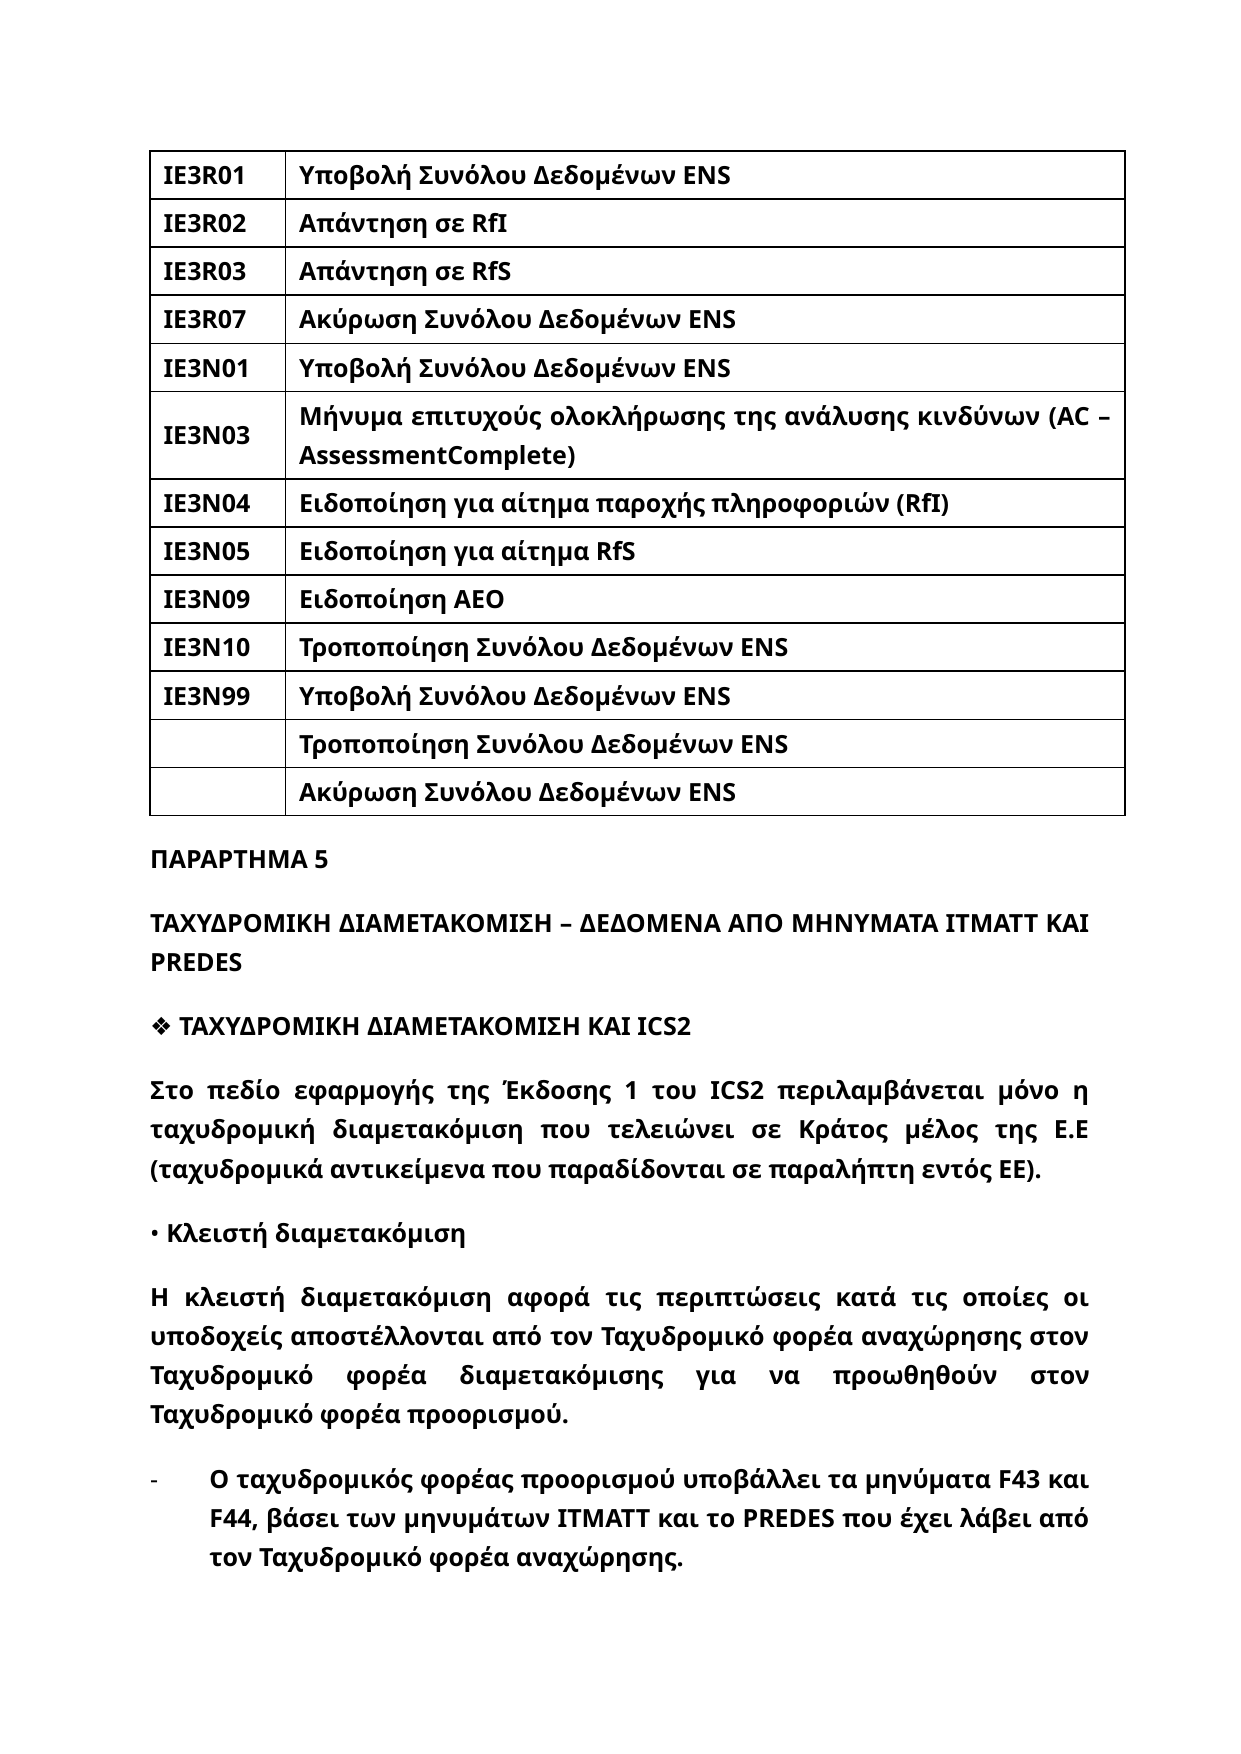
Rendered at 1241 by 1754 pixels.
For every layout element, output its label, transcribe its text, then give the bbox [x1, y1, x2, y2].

table_cell Απάντηση σε RfS [286, 248, 1124, 294]
table_cell IE3N05 [151, 528, 285, 574]
table_cell Μήνυμα επιτυχούς ολοκλήρωσης της ανάλυσης κινδύνων (AC – AssessmentComplete) [286, 392, 1124, 478]
table_cell Τροποποίηση Συνόλου Δεδομένων ENS [286, 720, 1124, 767]
table_cell IE3N03 [151, 392, 285, 478]
table_cell Τροποποίηση Συνόλου Δεδομένων ENS [286, 624, 1124, 670]
table_cell IE3N99 [151, 672, 285, 718]
table_cell IE3R07 [151, 296, 285, 342]
table_cell IE3N09 [151, 576, 285, 622]
table_cell IE3R02 [151, 200, 285, 246]
table_cell Ακύρωση Συνόλου Δεδομένων ENS [286, 296, 1124, 342]
table_cell Υποβολή Συνόλου Δεδομένων ENS [286, 344, 1124, 391]
table_cell IE3R03 [151, 248, 285, 294]
table_cell IE3R01 [151, 152, 285, 198]
table_cell Απάντηση σε RfI [286, 200, 1124, 246]
text ΠΑΡΑΡΤΗΜΑ 5 [150, 841, 1090, 875]
table_cell [151, 720, 285, 767]
text • Κλειστή διαμετακόμιση [150, 1216, 1090, 1249]
table_cell Ειδοποίηση για αίτημα παροχής πληροφοριών (RfI) [286, 480, 1124, 526]
text ΤΑΧΥΔΡΟΜΙΚΗ ΔΙΑΜΕΤΑΚΟΜΙΣΗ – ΔΕΔΟΜΕΝΑ ΑΠΟ ΜΗΝΥΜΑΤΑ ITMATT ΚΑΙ PREDES [150, 906, 1090, 979]
table_cell Ειδοποίηση για αίτημα RfS [286, 528, 1124, 574]
table_cell [151, 768, 285, 815]
table_cell Υποβολή Συνόλου Δεδομένων ENS [286, 152, 1124, 198]
table_cell IE3N04 [151, 480, 285, 526]
table_cell IE3N10 [151, 624, 285, 670]
text Στο πεδίο εφαρμογής της Έκδοσης 1 του ICS2 περιλαμβάνεται μόνο η ταχυδρομική διαμετακόμιση που τελειώνει σε Κράτος μέλος της Ε.Ε (ταχυδρομικά αντικείμενα που παραδίδονται σε παραλήπτη εντός ΕΕ). [150, 1073, 1090, 1185]
text ❖ ΤΑΧΥΔΡΟΜΙΚΗ ΔΙΑΜΕΤΑΚΟΜΙΣΗ ΚΑΙ ICS2 [150, 1009, 1090, 1043]
table_cell IE3N01 [151, 344, 285, 391]
table_cell Ειδοποίηση ΑΕΟ [286, 576, 1124, 622]
list - Ο ταχυδρομικός φορέας προορισμού υποβάλλει τα μηνύματα F43 και F44, βάσει των μηνυμάτων ITMATT και το PREDES που έχει λάβει από τον Ταχυδρομικό φορέα αναχώρησης. [150, 1461, 1090, 1574]
text Η κλειστή διαμετακόμιση αφορά τις περιπτώσεις κατά τις οποίες οι υποδοχείς αποστέλλονται από τον Ταχυδρομικό φορέα αναχώρησης στον Ταχυδρομικό φορέα διαμετακόμισης για να προωθηθούν στον Ταχυδρομικό φορέα προορισμού. [150, 1280, 1090, 1431]
table_cell Υποβολή Συνόλου Δεδομένων ENS [286, 672, 1124, 718]
table_cell Ακύρωση Συνόλου Δεδομένων ENS [286, 768, 1124, 815]
